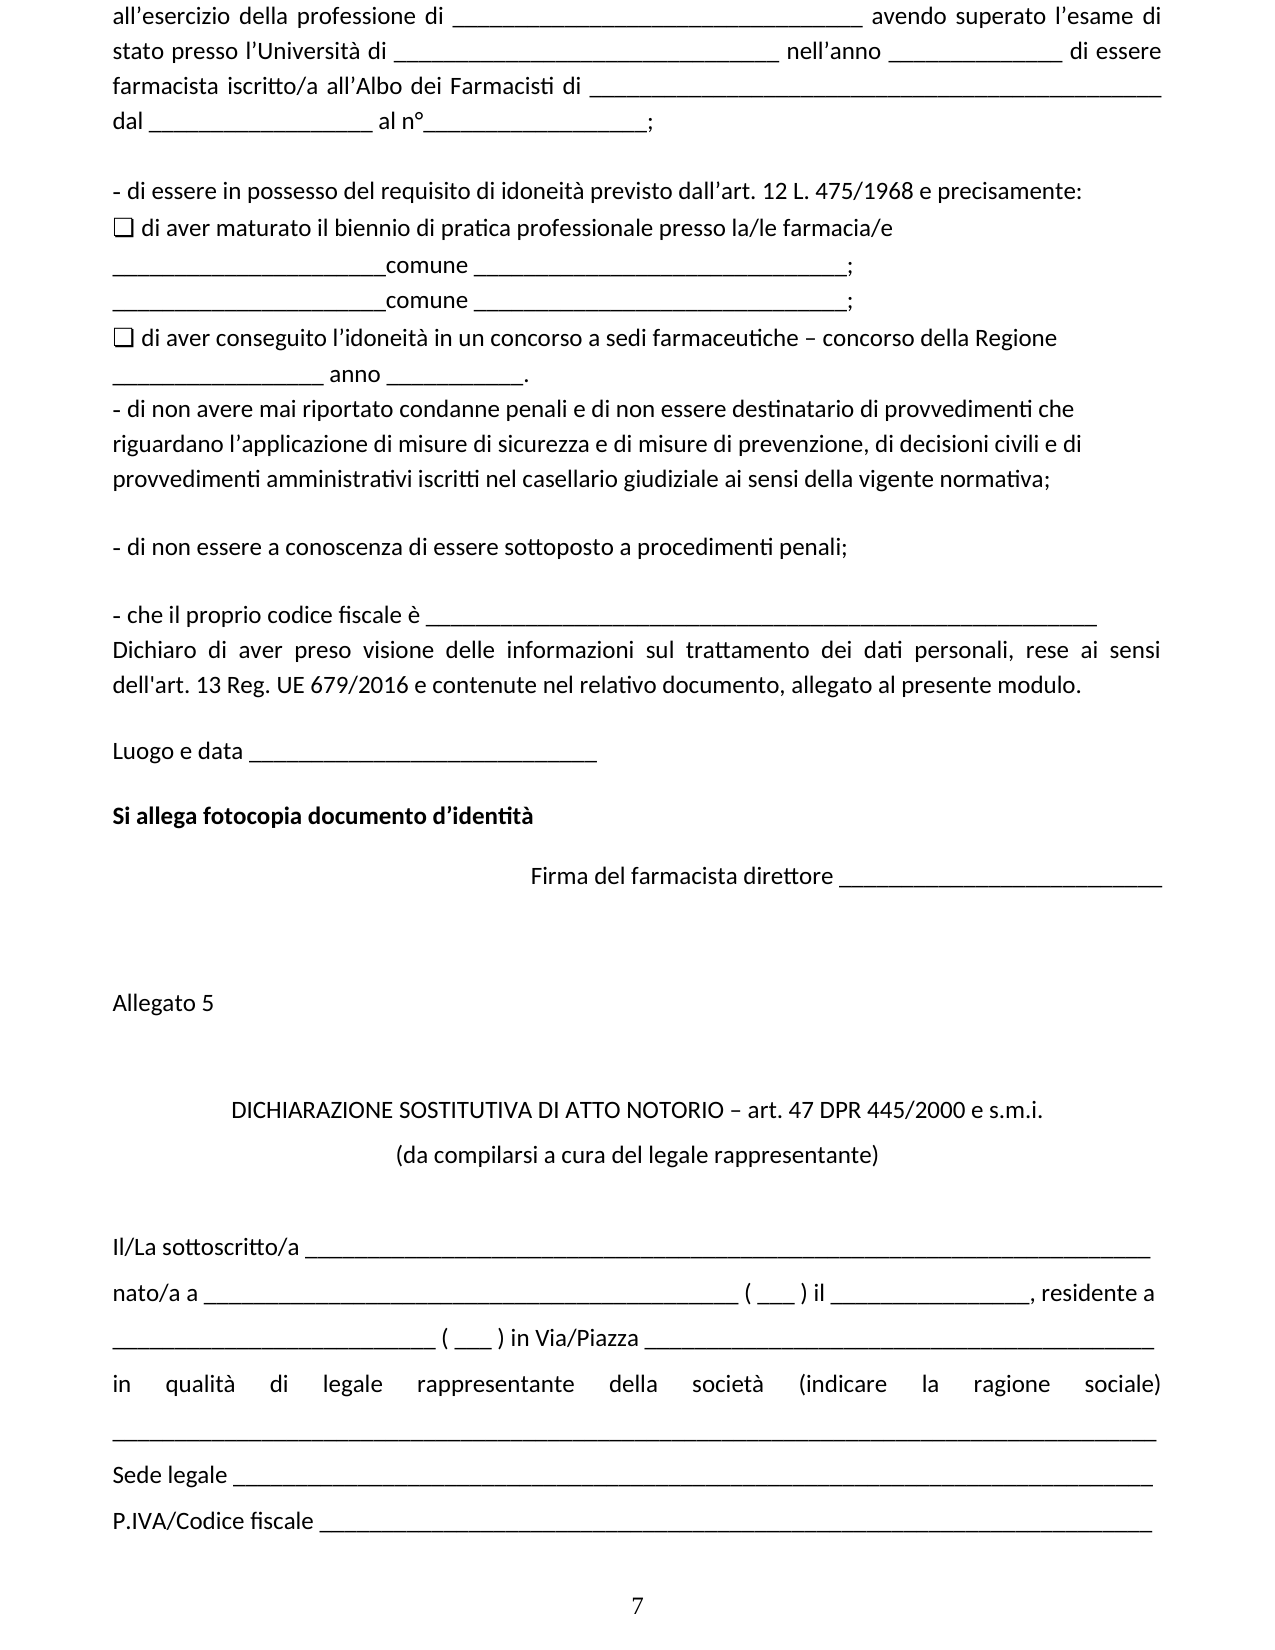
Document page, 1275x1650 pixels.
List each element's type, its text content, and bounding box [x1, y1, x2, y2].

text in qualità di legale rappresentante della società (indicare la ragione sociale) ____________________________________________________________________________________ [112, 1368, 1163, 1444]
text - di non avere mai riportato condanne penali e di non essere destinatario di provvedimenti che [112, 393, 1163, 424]
text provvedimenti amministrativi iscritti nel casellario giudiziale ai sensi della vigente normativa; [112, 463, 1163, 494]
text DICHIARAZIONE SOSTITUTIVA DI ATTO NOTORIO – art. 47 DPR 445/2000 e s.m.i. [112, 1094, 1163, 1124]
text ❏ di aver conseguito l’idoneità in un concorso a sedi farmaceutiche – concorso della Regione [112, 319, 1163, 353]
text ❏ di aver maturato il biennio di pratica professionale presso la/le farmacia/e [112, 210, 1163, 244]
text ______________________comune ______________________________; [112, 284, 1163, 315]
text P.IVA/Codice fiscale ___________________________________________________________________ [112, 1505, 1163, 1536]
text __________________________ ( ___ ) in Via/Piazza _________________________________________ [112, 1322, 1163, 1353]
text _________________ anno ___________. [112, 358, 1163, 389]
text Luogo e data ____________________________ [112, 735, 1163, 765]
text Sede legale __________________________________________________________________________ [112, 1459, 1163, 1490]
text - di non essere a conoscenza di essere sottoposto a procedimenti penali; [112, 531, 1163, 562]
text all’esercizio della professione di _________________________________ avendo superato l’esame di stato presso l’Università di _______________________________ nell’anno ______________ di essere farmacista iscritto/a all’Albo dei Farmacisti di ______________________________________________ dal __________________ al n°__________________; [112, 0, 1163, 136]
text Dichiaro di aver preso visione delle informazioni sul trattamento dei dati personali, rese ai sensi dell'art. 13 Reg. UE 679/2016 e contenute nel relativo documento, allegato al presente modulo. [112, 634, 1163, 700]
text nato/a a ___________________________________________ ( ___ ) il ________________, residente a [112, 1277, 1163, 1307]
text - di essere in possesso del requisito di idoneità previsto dall’art. 12 L. 475/1968 e precisamente: [112, 175, 1163, 206]
text riguardano l’applicazione di misure di sicurezza e di misure di prevenzione, di decisioni civili e di [112, 428, 1163, 459]
text Si allega fotocopia documento d’identità [112, 800, 1163, 831]
text ______________________comune ______________________________; [112, 249, 1163, 280]
text Firma del farmacista direttore __________________________ [112, 860, 1163, 891]
text Allegato 5 [112, 987, 1163, 1017]
text Il/La sottoscritto/a ____________________________________________________________________ [112, 1231, 1163, 1261]
text - che il proprio codice fiscale è ______________________________________________________ [112, 599, 1163, 630]
text (da compilarsi a cura del legale rappresentante) [112, 1139, 1163, 1170]
